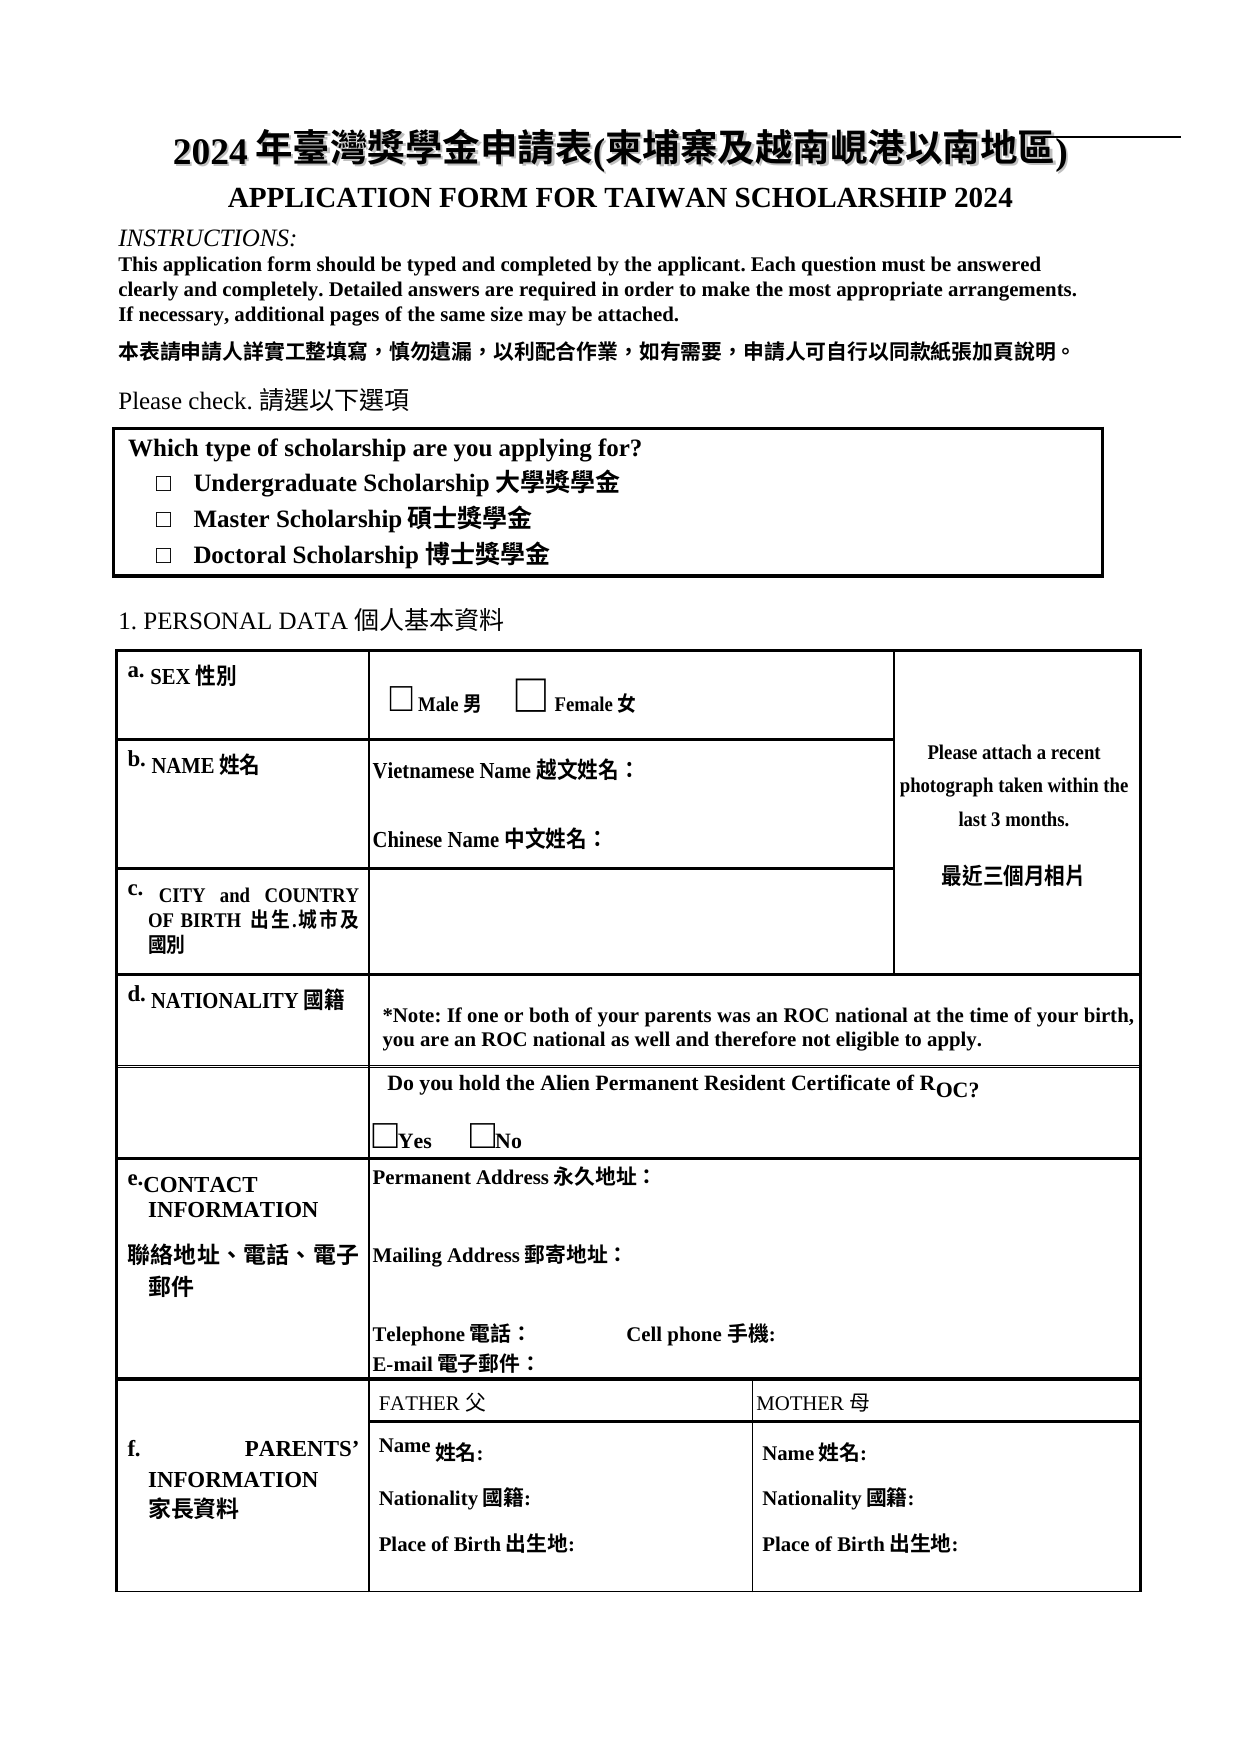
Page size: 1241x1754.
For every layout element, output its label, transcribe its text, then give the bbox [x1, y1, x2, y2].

table_cell Do you hold the Alien Permanent Resident Certificate of ROC? □Yes □No [370, 1068, 1139, 1157]
table_cell f. PARENTS’ INFORMATION 家長資料 [118, 1381, 368, 1591]
table_cell Name姓名: Nationality國籍: Place of Birth出生地: [370, 1423, 752, 1591]
text This application form should be typed and completed by the applicant. Each question must be answered clearly and completely. Detailed answers are required in order to make the most appropriate arrangements. If necessary, additional pages of the same size may be attached. [118, 252, 1098, 327]
table_cell b. NAME姓名 [118, 741, 368, 867]
table_cell [118, 1068, 368, 1157]
table_cell c. CITY and COUNTRY OF BIRTH 出生.城市及國別 [118, 870, 368, 973]
table_cell MOTHER 母 [753, 1381, 1139, 1420]
table_cell [370, 870, 893, 973]
table_header □ Male 男 □ Female女 [370, 652, 893, 738]
text 1. PERSONAL DATA 個人基本資料 [118, 603, 1122, 636]
text Please check. 請選以下選項 [118, 389, 1122, 414]
table_cell FATHER 父 [370, 1381, 752, 1420]
subtitle INSTRUCTIONS: [118, 227, 1098, 252]
table_cell Vietnamese Name 越文姓名： Chinese Name 中文姓名： [370, 741, 893, 867]
text 本表請申請人詳實工整填寫，慎勿遺漏，以利配合作業，如有需要，申請人可自行以同款紙張加頁說明。 [118, 339, 1098, 364]
table_cell Permanent Address永久地址： Mailing Address郵寄地址： Telephone電話： Cell phone 手機: E-mail電子郵件： [370, 1160, 1139, 1377]
table_header a. SEX 性別 [118, 652, 368, 738]
text 2024年臺灣獎學金申請表(柬埔寨及越南峴港以南地區) [118, 118, 1122, 172]
table_cell d. NATIONALITY國籍 [118, 976, 368, 1065]
table_header Please attach a recent photograph taken within the last 3 months. 最近三個月相片 [895, 652, 1139, 973]
table_cell e.CONTACT INFORMATION 聯絡地址、電話、電子郵件 [118, 1160, 368, 1377]
table_cell Name姓名: Nationality國籍: Place of Birth出生地: [753, 1423, 1139, 1591]
table_header Which type of scholarship are you applying for? Undergraduate Scholarship大學獎學金 Master Scholarship碩士獎學金 Doctoral Scholarship 博士獎學金 [115, 430, 1101, 574]
text APPLICATION FORM FOR TAIWAN SCHOLARSHIP 2024 [118, 185, 1122, 214]
table_cell *Note: If one or both of your parents was an ROC national at the time of your birth, you are an ROC national as well and therefore not eligible to apply. [370, 976, 1139, 1065]
